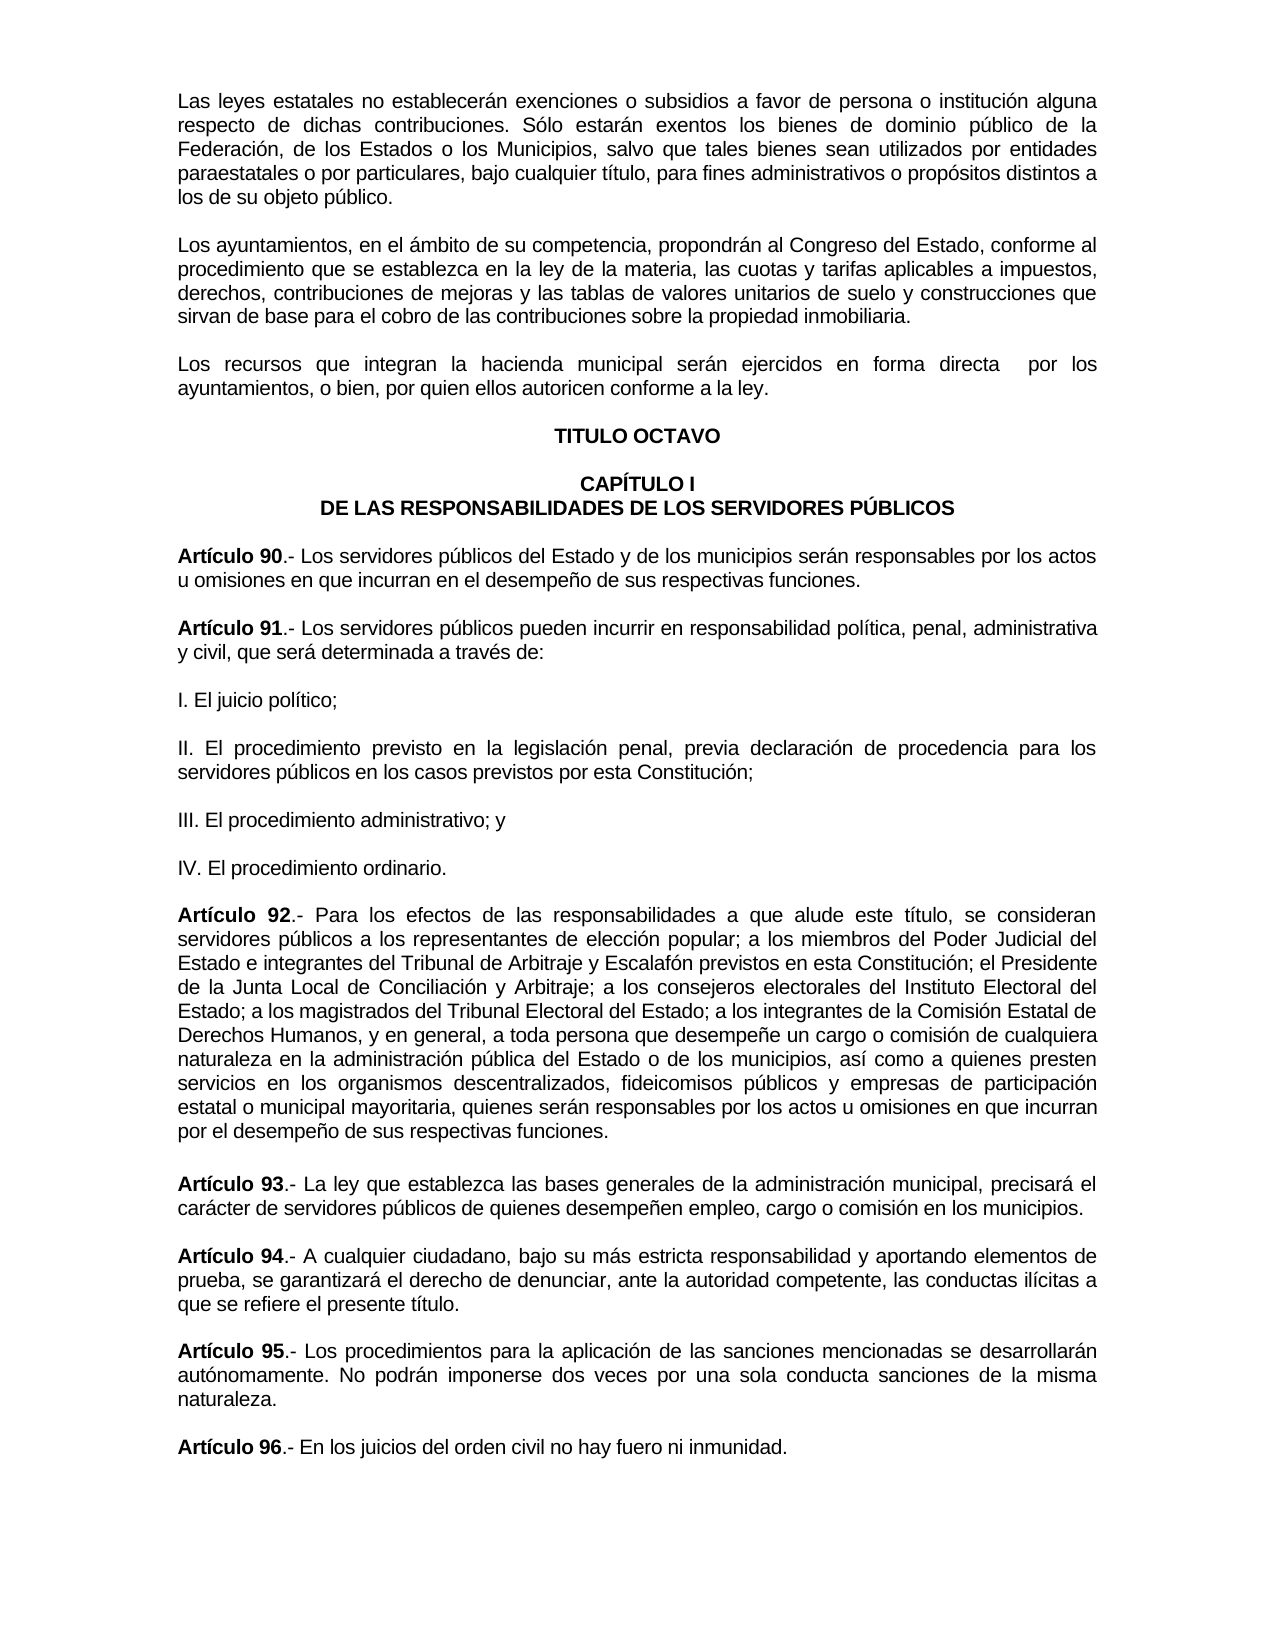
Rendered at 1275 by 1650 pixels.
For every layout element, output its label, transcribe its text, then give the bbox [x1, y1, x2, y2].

text I. El juicio político; [177, 688, 1098, 712]
text Artículo 90.- Los servidores públicos del Estado y de los municipios serán responsables por los actos u omisiones en que incurran en el desempeño de sus respectivas funciones. [177, 544, 1098, 592]
text IV. El procedimiento ordinario. [177, 855, 1098, 879]
text Artículo 91.- Los servidores públicos pueden incurrir en responsabilidad política, penal, administrativa y civil, que será determinada a través de: [177, 616, 1098, 664]
text Artículo 94.- A cualquier ciudadano, bajo su más estricta responsabilidad y aportando elementos de prueba, se garantizará el derecho de denunciar, ante la autoridad competente, las conductas ilícitas a que se refiere el presente título. [177, 1243, 1098, 1315]
text Artículo 93.- La ley que establezca las bases generales de la administración municipal, precisará el carácter de servidores públicos de quienes desempeñen empleo, cargo o comisión en los municipios. [177, 1172, 1098, 1219]
subtitle DE LAS RESPONSABILIDADES DE LOS SERVIDORES PÚBLICOS [177, 496, 1098, 520]
text II. El procedimiento previsto en la legislación penal, previa declaración de procedencia para los servidores públicos en los casos previstos por esta Constitución; [177, 736, 1098, 783]
subtitle TITULO OCTAVO [177, 424, 1098, 448]
text CAPÍTULO I [177, 472, 1098, 496]
text Los ayuntamientos, en el ámbito de su competencia, propondrán al Congreso del Estado, conforme al procedimiento que se establezca en la ley de la materia, las cuotas y tarifas aplicables a impuestos, derechos, contribuciones de mejoras y las tablas de valores unitarios de suelo y construcciones que sirvan de base para el cobro de las contribuciones sobre la propiedad inmobiliaria. [177, 232, 1098, 328]
text Artículo 92.- Para los efectos de las responsabilidades a que alude este título, se consideran servidores públicos a los representantes de elección popular; a los miembros del Poder Judicial del Estado e integrantes del Tribunal de Arbitraje y Escalafón previstos en esta Constitución; el Presidente de la Junta Local de Conciliación y Arbitraje; a los consejeros electorales del Instituto Electoral del Estado; a los magistrados del Tribunal Electoral del Estado; a los integrantes de la Comisión Estatal de Derechos Humanos, y en general, a toda persona que desempeñe un cargo o comisión de cualquiera naturaleza en la administración pública del Estado o de los municipios, así como a quienes presten servicios en los organismos descentralizados, fideicomisos públicos y empresas de participación estatal o municipal mayoritaria, quienes serán responsables por los actos u omisiones en que incurran por el desempeño de sus respectivas funciones. [177, 903, 1098, 1143]
text Los recursos que integran la hacienda municipal serán ejercidos en forma directa por los ayuntamientos, o bien, por quien ellos autoricen conforme a la ley. [177, 352, 1098, 400]
text Artículo 96.- En los juicios del orden civil no hay fuero ni inmunidad. [177, 1435, 1098, 1459]
text Artículo 95.- Los procedimientos para la aplicación de las sanciones mencionadas se desarrollarán autónomamente. No podrán imponerse dos veces por una sola conducta sanciones de la misma naturaleza. [177, 1339, 1098, 1411]
text III. El procedimiento administrativo; y [177, 807, 1098, 831]
text Las leyes estatales no establecerán exenciones o subsidios a favor de persona o institución alguna respecto de dichas contribuciones. Sólo estarán exentos los bienes de dominio público de la Federación, de los Estados o los Municipios, salvo que tales bienes sean utilizados por entidades paraestatales o por particulares, bajo cualquier título, para fines administrativos o propósitos distintos a los de su objeto público. [177, 89, 1098, 208]
